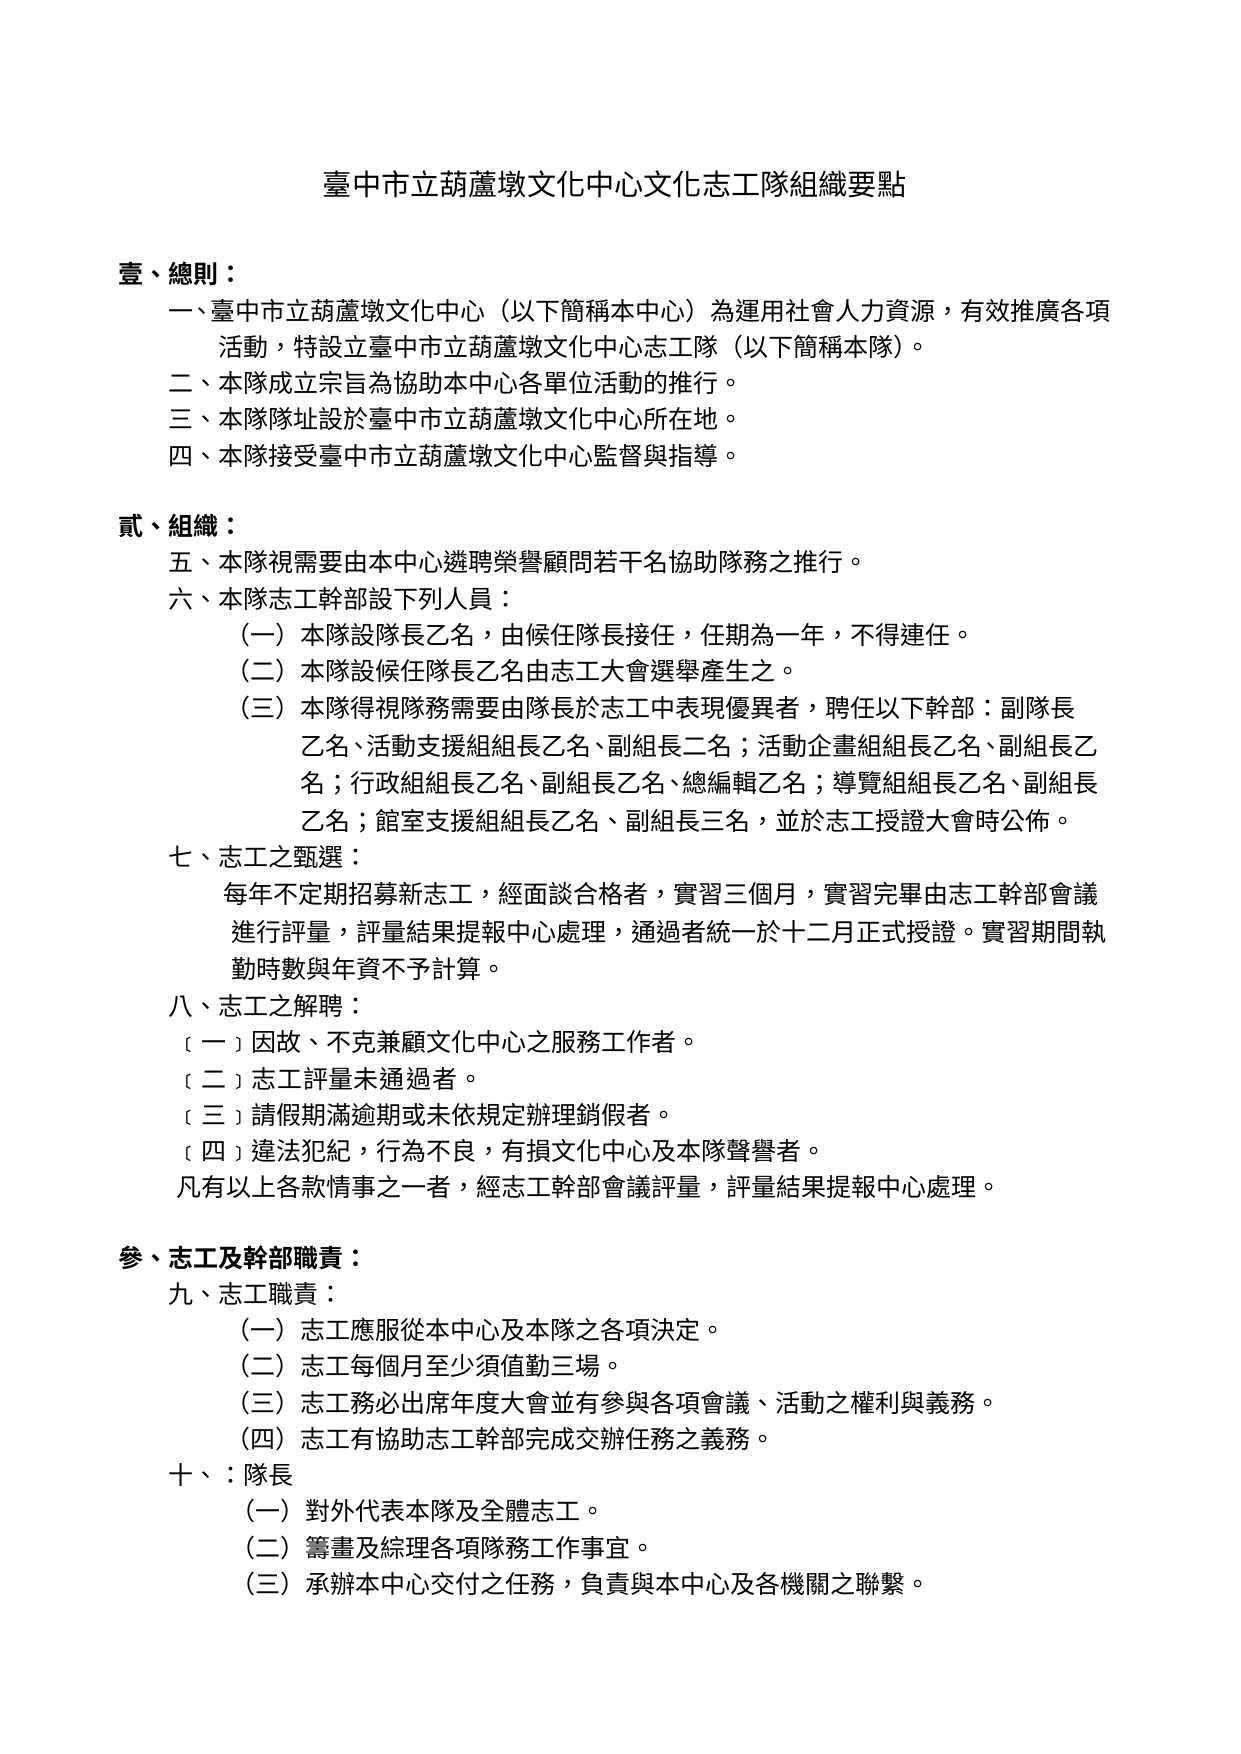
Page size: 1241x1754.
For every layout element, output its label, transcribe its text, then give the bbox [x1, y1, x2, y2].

text （二）本隊設候任隊長乙名由志工大會選舉產生之。 [226, 652, 1110, 688]
text 六、本隊志工幹部設下列人員： [118, 579, 1110, 615]
text 壹、總則： [118, 255, 1110, 291]
text 九、志工職責： [118, 1274, 1110, 1311]
text 凡有以上各款情事之一者，經志工幹部會議評量，評量結果提報中心處理。 [118, 1168, 1110, 1204]
text ﹝四﹞違法犯紀，行為不良，有損文化中心及本隊聲譽者。 [118, 1132, 1110, 1168]
text （三）本隊得視隊務需要由隊長於志工中表現優異者，聘任以下幹部：副隊長乙名、活動支援組組長乙名、副組長二名；活動企畫組組長乙名、副組長乙名；行政組組長乙名、副組長乙名、總編輯乙名；導覽組組長乙名、副組長乙名；館室支援組組長乙名、副組長三名，並於志工授證大會時公佈。 [226, 688, 1098, 838]
text 二、本隊成立宗旨為協助本中心各單位活動的推行。 [118, 364, 1110, 400]
text ﹝一﹞因故、不克兼顧文化中心之服務工作者。 [118, 1023, 1110, 1059]
text 八、志工之解聘： [118, 987, 1110, 1023]
text ﹝二﹞志工評量未通過者。 [118, 1059, 1110, 1095]
text 一、臺中市立葫蘆墩文化中心（以下簡稱本中心）為運用社會人力資源，有效推廣各項活動，特設立臺中市立葫蘆墩文化中心志工隊（以下簡稱本隊）。 [168, 291, 1110, 364]
text ﹝三﹞請假期滿逾期或未依規定辦理銷假者。 [118, 1095, 1110, 1132]
text 貳、組織： [118, 507, 1110, 543]
text 三、本隊隊址設於臺中市立葫蘆墩文化中心所在地。 [118, 400, 1110, 436]
text 十、：隊長 [118, 1456, 1110, 1492]
text 五、本隊視需要由本中心遴聘榮譽顧問若干名協助隊務之推行。 [118, 543, 1110, 579]
text （四）志工有協助志工幹部完成交辦任務之義務。 [226, 1419, 1110, 1456]
text 七、志工之甄選： [118, 838, 1110, 874]
text （三）志工務必出席年度大會並有參與各項會議、活動之權利與義務。 [226, 1383, 1110, 1419]
text （一）志工應服從本中心及本隊之各項決定。 [226, 1311, 1110, 1347]
text 每年不定期招募新志工，經面談合格者，實習三個月，實習完畢由志工幹部會議進行評量，評量結果提報中心處理，通過者統一於十二月正式授證。實習期間執勤時數與年資不予計算。 [223, 874, 1110, 987]
text （二）籌畫及綜理各項隊務工作事宜。 [118, 1528, 1110, 1564]
text （一）對外代表本隊及全體志工。 [118, 1492, 1110, 1528]
text 參、志工及幹部職責： [118, 1238, 1110, 1274]
text （二）志工每個月至少須值勤三場。 [226, 1347, 1110, 1383]
text （三）承辦本中心交付之任務，負責與本中心及各機關之聯繫。 [118, 1564, 1110, 1601]
text 四、本隊接受臺中市立葫蘆墩文化中心監督與指導。 [118, 436, 1110, 472]
text （一）本隊設隊長乙名，由候任隊長接任，任期為一年，不得連任。 [226, 615, 1110, 652]
text 臺中市立葫蘆墩文化中心文化志工隊組織要點 [118, 162, 1110, 204]
